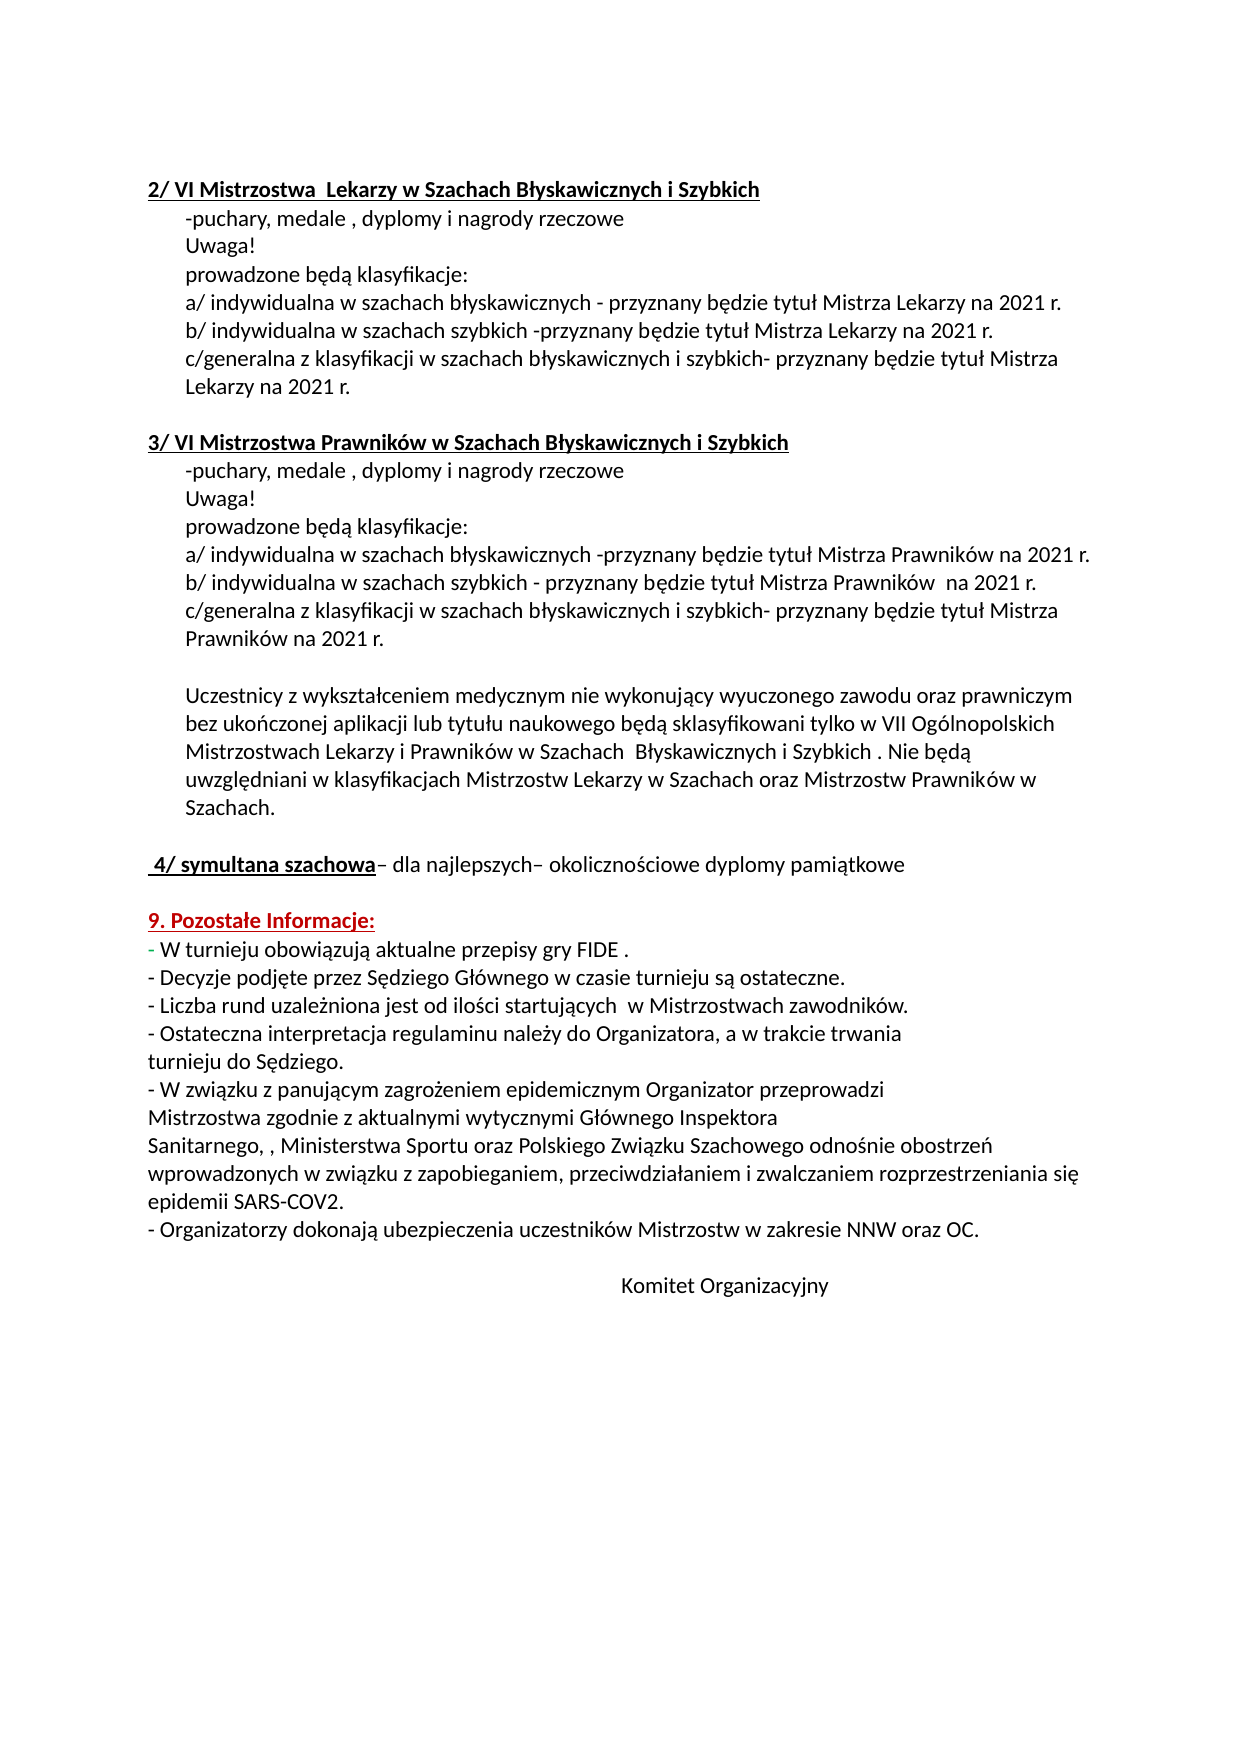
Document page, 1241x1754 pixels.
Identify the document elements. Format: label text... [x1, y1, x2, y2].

text a/ indywidualna w szachach błyskawicznych - przyznany będzie tytuł Mistrza Lekarzy na 2021 r. [185, 288, 1093, 316]
text a/ indywidualna w szachach błyskawicznych -przyznany będzie tytuł Mistrza Prawników na 2021 r. [185, 540, 1093, 568]
text - Ostateczna interpretacja regulaminu należy do Organizatora, a w trakcie trwania [148, 1019, 1093, 1047]
text - W turnieju obowiązują aktualne przepisy gry FIDE . [148, 935, 1093, 963]
text Uczestnicy z wykształceniem medycznym nie wykonujący wyuczonego zawodu oraz prawniczym bez ukończonej aplikacji lub tytułu naukowego będą sklasyfikowani tylko w VII Ogólnopolskich Mistrzostwach Lekarzy i Prawników w Szachach Błyskawicznych i Szybkich . Nie będą uwzględniani w klasyfikacjach Mistrzostw Lekarzy w Szachach oraz Mistrzostw Prawników w Szachach. [185, 681, 1093, 821]
text - Liczba rund uzależniona jest od ilości startujących w Mistrzostwach zawodników. [148, 991, 1093, 1019]
text b/ indywidualna w szachach szybkich - przyznany będzie tytuł Mistrza Prawników na 2021 r. [185, 568, 1093, 596]
text Uwaga! [185, 484, 1093, 512]
text turnieju do Sędziego. [148, 1047, 1093, 1075]
text Sanitarnego, , Ministerstwa Sportu oraz Polskiego Związku Szachowego odnośnie obostrzeń wprowadzonych w związku z zapobieganiem, przeciwdziałaniem i zwalczaniem rozprzestrzeniania się epidemii SARS-COV2. [148, 1131, 1093, 1215]
text 3/ VI Mistrzostwa Prawników w Szachach Błyskawicznych i Szybkich [148, 428, 1093, 456]
text c/generalna z klasyfikacji w szachach błyskawicznych i szybkich- przyznany będzie tytuł Mistrza Prawników na 2021 r. [185, 596, 1093, 652]
text 4/ symultana szachowa– dla najlepszych– okolicznościowe dyplomy pamiątkowe [148, 849, 1093, 879]
text - Decyzje podjęte przez Sędziego Głównego w czasie turnieju są ostateczne. [148, 963, 1093, 991]
text prowadzone będą klasyfikacje: [185, 260, 1093, 288]
text -puchary, medale , dyplomy i nagrody rzeczowe [185, 456, 1093, 484]
text Mistrzostwa zgodnie z aktualnymi wytycznymi Głównego Inspektora [148, 1103, 1093, 1131]
text b/ indywidualna w szachach szybkich -przyznany będzie tytuł Mistrza Lekarzy na 2021 r. [185, 316, 1093, 344]
text Uwaga! [185, 232, 1093, 260]
text - Organizatorzy dokonają ubezpieczenia uczestników Mistrzostw w zakresie NNW oraz OC. [148, 1215, 1093, 1243]
text prowadzone będą klasyfikacje: [185, 512, 1093, 540]
text - W związku z panującym zagrożeniem epidemicznym Organizator przeprowadzi [148, 1075, 1093, 1103]
text 2/ VI Mistrzostwa Lekarzy w Szachach Błyskawicznych i Szybkich [148, 176, 1093, 204]
text c/generalna z klasyfikacji w szachach błyskawicznych i szybkich- przyznany będzie tytuł Mistrza Lekarzy na 2021 r. [185, 344, 1093, 400]
text -puchary, medale , dyplomy i nagrody rzeczowe [185, 204, 1093, 232]
text 9. Pozostałe Informacje: [148, 907, 1093, 935]
text Komitet Organizacyjny [148, 1271, 1093, 1299]
